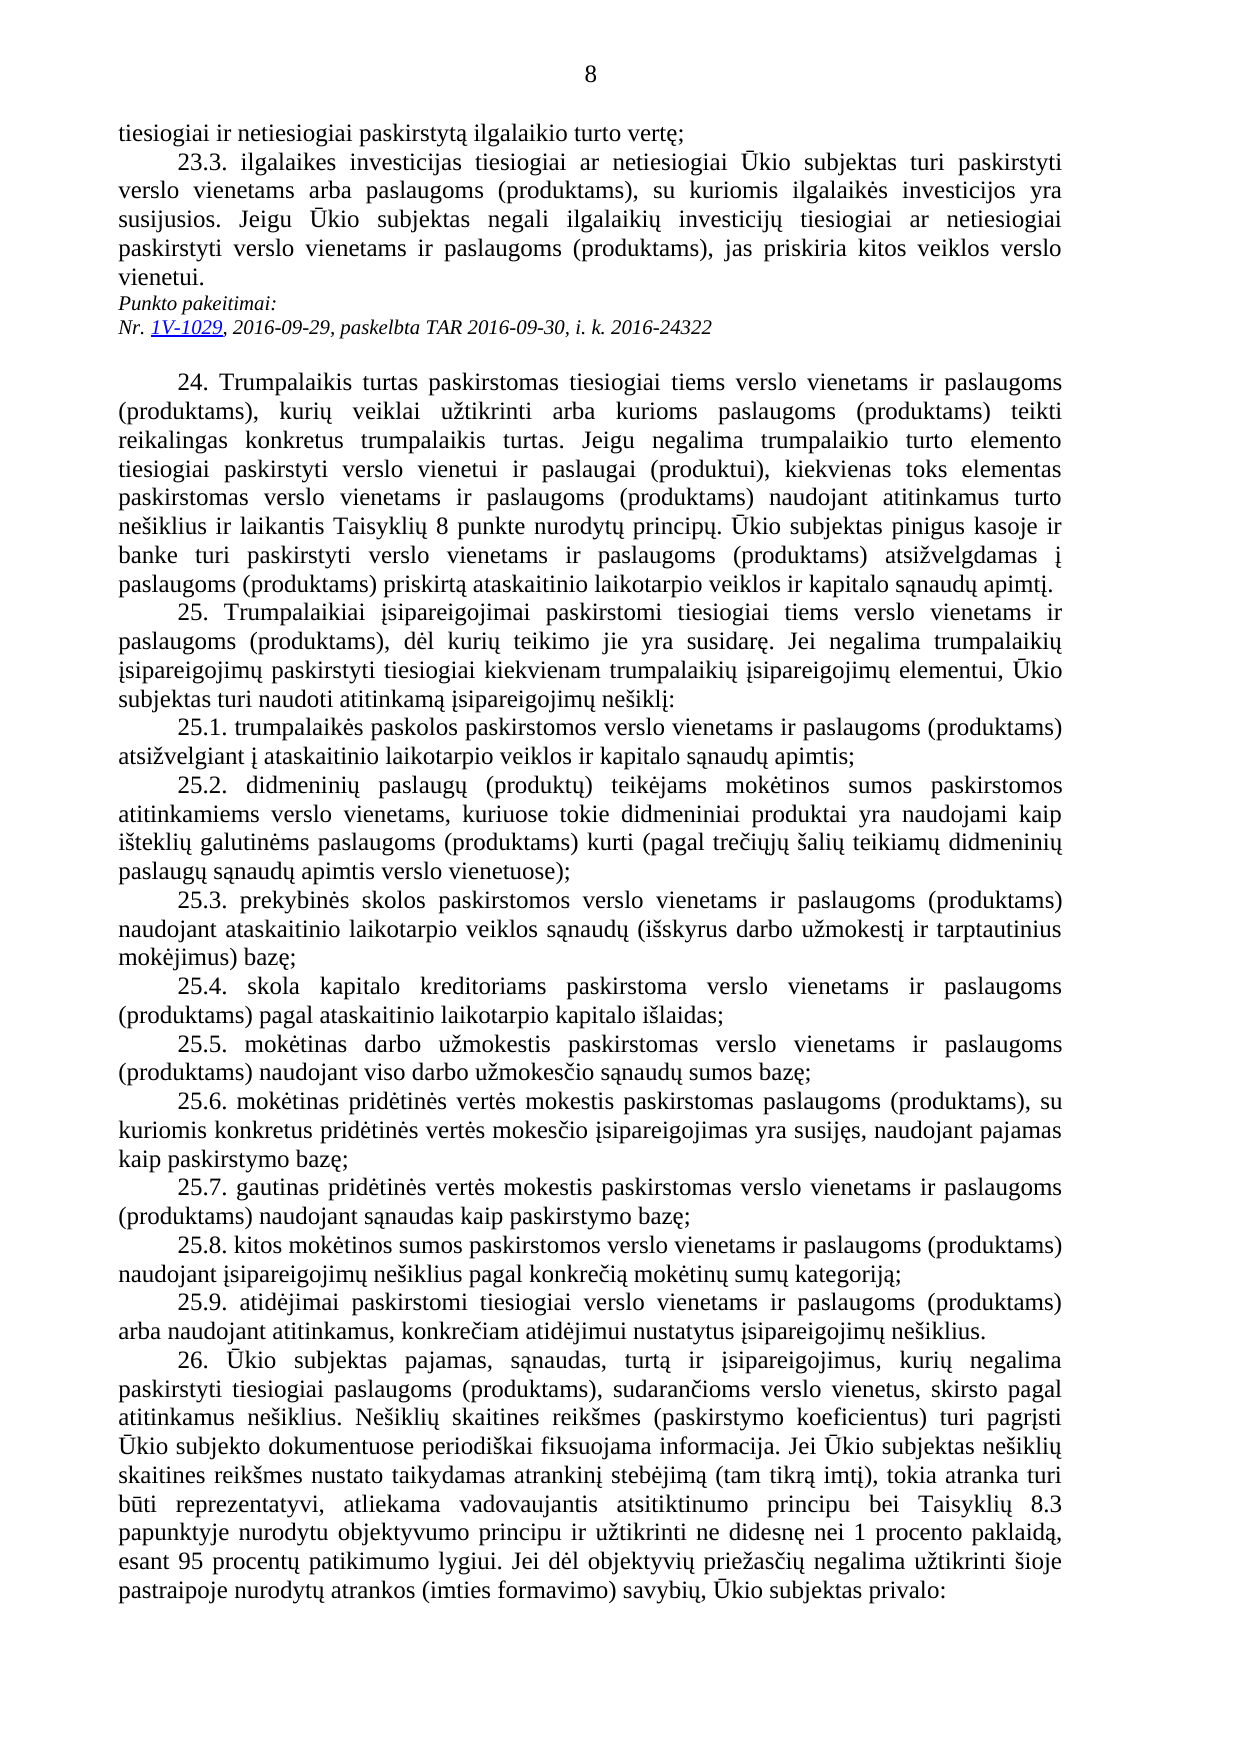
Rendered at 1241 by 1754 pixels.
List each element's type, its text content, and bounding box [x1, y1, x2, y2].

text 25.8. kitos mokėtinos sumos paskirstomos verslo vienetams ir paslaugoms (produktams) naudojant įsipareigojimų nešiklius pagal konkrečią mokėtinų sumų kategoriją; [118, 1230, 1063, 1287]
text 25.6. mokėtinas pridėtinės vertės mokestis paskirstomas paslaugoms (produktams), su kuriomis konkretus pridėtinės vertės mokesčio įsipareigojimas yra susijęs, naudojant pajamas kaip paskirstymo bazę; [118, 1086, 1063, 1172]
text tiesiogiai ir netiesiogiai paskirstytą ilgalaikio turto vertę; [118, 118, 1063, 147]
text 25.3. prekybinės skolos paskirstomos verslo vienetams ir paslaugoms (produktams) naudojant ataskaitinio laikotarpio veiklos sąnaudų (išskyrus darbo užmokestį ir tarptautinius mokėjimus) bazę; [118, 885, 1063, 971]
text 25.7. gautinas pridėtinės vertės mokestis paskirstomas verslo vienetams ir paslaugoms (produktams) naudojant sąnaudas kaip paskirstymo bazę; [118, 1172, 1063, 1230]
text 25.2. didmeninių paslaugų (produktų) teikėjams mokėtinos sumos paskirstomos atitinkamiems verslo vienetams, kuriuose tokie didmeniniai produktai yra naudojami kaip išteklių galutinėms paslaugoms (produktams) kurti (pagal trečiųjų šalių teikiamų didmeninių paslaugų sąnaudų apimtis verslo vienetuose); [118, 770, 1063, 885]
text 25.1. trumpalaikės paskolos paskirstomos verslo vienetams ir paslaugoms (produktams) atsižvelgiant į ataskaitinio laikotarpio veiklos ir kapitalo sąnaudų apimtis; [118, 712, 1063, 770]
text 26. Ūkio subjektas pajamas, sąnaudas, turtą ir įsipareigojimus, kurių negalima paskirstyti tiesiogiai paslaugoms (produktams), sudarančioms verslo vienetus, skirsto pagal atitinkamus nešiklius. Nešiklių skaitines reikšmes (paskirstymo koeficientus) turi pagrįsti Ūkio subjekto dokumentuose periodiškai fiksuojama informacija. Jei Ūkio subjektas nešiklių skaitines reikšmes nustato taikydamas atrankinį stebėjimą (tam tikrą imtį), tokia atranka turi būti reprezentatyvi, atliekama vadovaujantis atsitiktinumo principu bei Taisyklių 8.3 papunktyje nurodytu objektyvumo principu ir užtikrinti ne didesnę nei 1 procento paklaidą, esant 95 procentų patikimumo lygiui. Jei dėl objektyvių priežasčių negalima užtikrinti šioje pastraipoje nurodytų atrankos (imties formavimo) savybių, Ūkio subjektas privalo: [118, 1345, 1063, 1604]
text 23.3. ilgalaikes investicijas tiesiogiai ar netiesiogiai Ūkio subjektas turi paskirstyti verslo vienetams arba paslaugoms (produktams), su kuriomis ilgalaikės investicijos yra susijusios. Jeigu Ūkio subjektas negali ilgalaikių investicijų tiesiogiai ar netiesiogiai paskirstyti verslo vienetams ir paslaugoms (produktams), jas priskiria kitos veiklos verslo vienetui. [118, 147, 1063, 291]
text 25.9. atidėjimai paskirstomi tiesiogiai verslo vienetams ir paslaugoms (produktams) arba naudojant atitinkamus, konkrečiam atidėjimui nustatytus įsipareigojimų nešiklius. [118, 1287, 1063, 1345]
text 25.4. skola kapitalo kreditoriams paskirstoma verslo vienetams ir paslaugoms (produktams) pagal ataskaitinio laikotarpio kapitalo išlaidas; [118, 971, 1063, 1029]
text 24. Trumpalaikis turtas paskirstomas tiesiogiai tiems verslo vienetams ir paslaugoms (produktams), kurių veiklai užtikrinti arba kurioms paslaugoms (produktams) teikti reikalingas konkretus trumpalaikis turtas. Jeigu negalima trumpalaikio turto elemento tiesiogiai paskirstyti verslo vienetui ir paslaugai (produktui), kiekvienas toks elementas paskirstomas verslo vienetams ir paslaugoms (produktams) naudojant atitinkamus turto nešiklius ir laikantis Taisyklių 8 punkte nurodytų principų. Ūkio subjektas pinigus kasoje ir banke turi paskirstyti verslo vienetams ir paslaugoms (produktams) atsižvelgdamas į paslaugoms (produktams) priskirtą ataskaitinio laikotarpio veiklos ir kapitalo sąnaudų apimtį. [118, 367, 1063, 597]
text 25.5. mokėtinas darbo užmokestis paskirstomas verslo vienetams ir paslaugoms (produktams) naudojant viso darbo užmokesčio sąnaudų sumos bazę; [118, 1029, 1063, 1086]
text Punkto pakeitimai: [118, 291, 1063, 315]
text Nr. 1V-1029, 2016-09-29, paskelbta TAR 2016-09-30, i. k. 2016-24322 [118, 315, 1063, 339]
text 25. Trumpalaikiai įsipareigojimai paskirstomi tiesiogiai tiems verslo vienetams ir paslaugoms (produktams), dėl kurių teikimo jie yra susidarę. Jei negalima trumpalaikių įsipareigojimų paskirstyti tiesiogiai kiekvienam trumpalaikių įsipareigojimų elementui, Ūkio subjektas turi naudoti atitinkamą įsipareigojimų nešiklį: [118, 597, 1063, 712]
